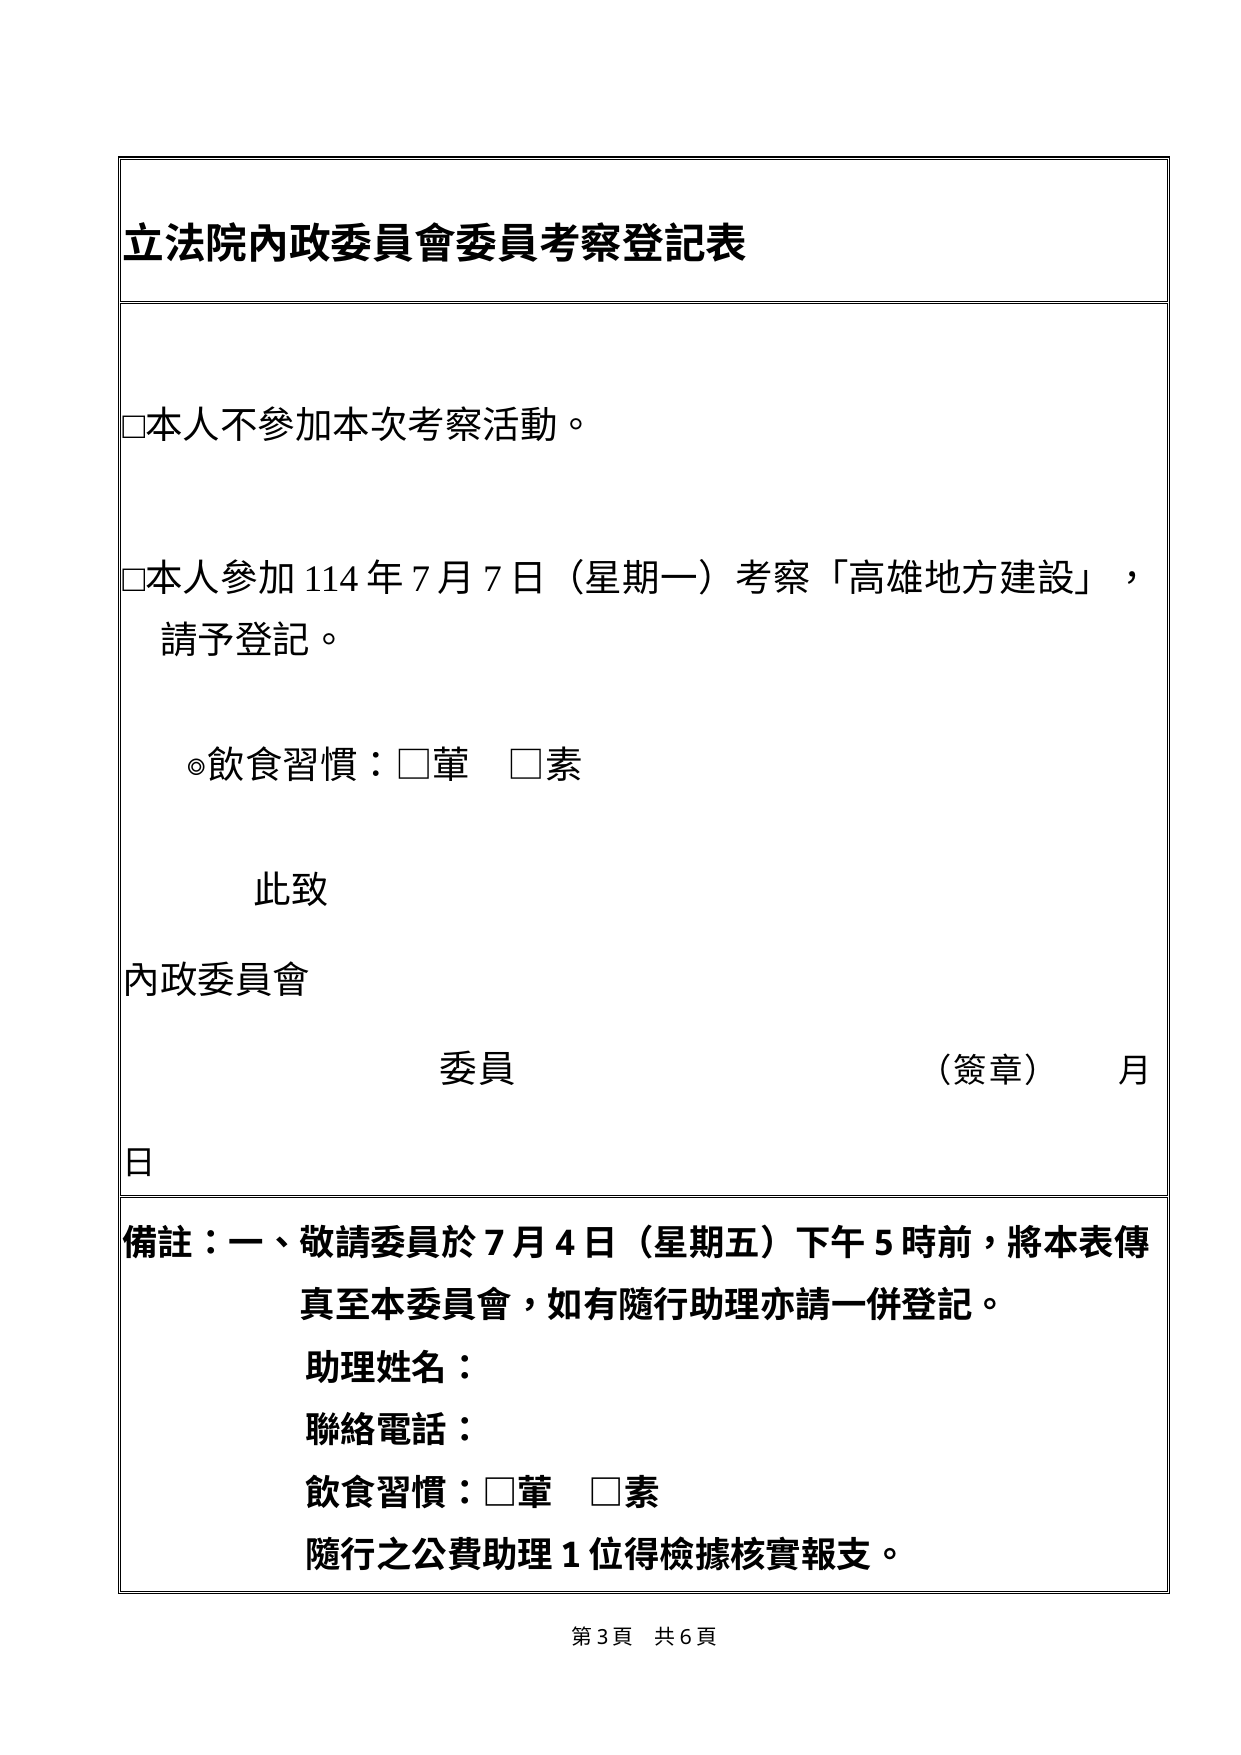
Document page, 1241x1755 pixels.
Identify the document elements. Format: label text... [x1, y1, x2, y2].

table_cell 備註：一、敬請委員於7月4日（星期五）下午5時前，將本表傳真至本委員會，如有隨行助理亦請一併登記。 助理姓名： 聯絡電話： 飲食習慣：□葷 □素 隨行之公費助理1位得檢據核實報支。 [121, 1198, 1167, 1591]
table_header 立法院內政委員會委員考察登記表 [121, 160, 1167, 301]
table_cell □本人不參加本次考察活動。 □本人參加114年7月7日（星期一）考察「高雄地方建設」，請予登記。 ◎飲食習慣：□葷 □素 此致 內政委員會 委員 （簽章） 月 日 [121, 304, 1167, 1195]
